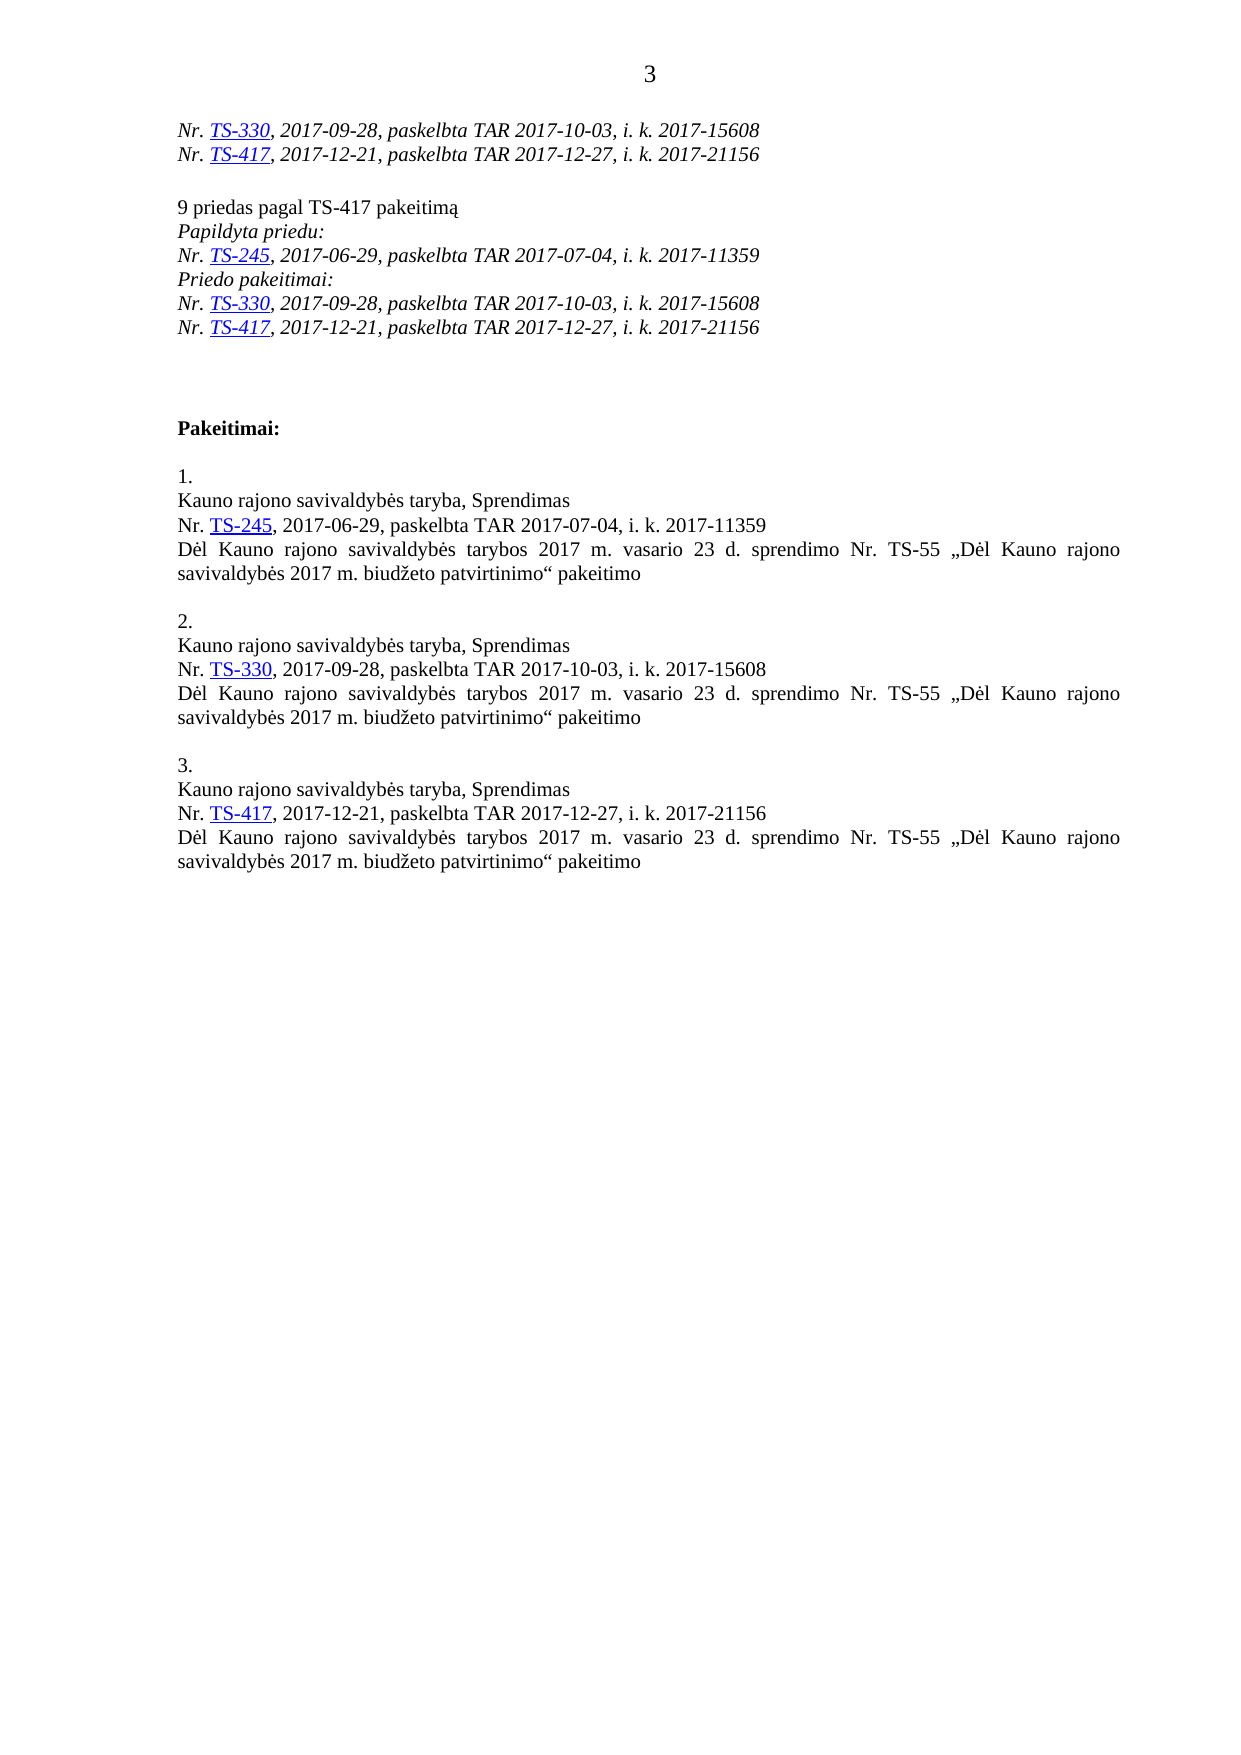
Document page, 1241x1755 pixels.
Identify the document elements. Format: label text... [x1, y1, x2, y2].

text Kauno rajono savivaldybės taryba, Sprendimas [177, 488, 1122, 512]
text Nr. TS-245, 2017-06-29, paskelbta TAR 2017-07-04, i. k. 2017-11359 [177, 243, 1122, 267]
text Nr. TS-330, 2017-09-28, paskelbta TAR 2017-10-03, i. k. 2017-15608 [177, 657, 1122, 681]
text Pakeitimai: [177, 416, 1122, 440]
text 1. [177, 464, 1122, 488]
text Nr. TS-417, 2017-12-21, paskelbta TAR 2017-12-27, i. k. 2017-21156 [177, 801, 1122, 825]
text Nr. TS-330, 2017-09-28, paskelbta TAR 2017-10-03, i. k. 2017-15608 [177, 291, 1122, 315]
text Dėl Kauno rajono savivaldybės tarybos 2017 m. vasario 23 d. sprendimo Nr. TS-55 „Dėl Kauno rajono savivaldybės 2017 m. biudžeto patvirtinimo“ pakeitimo [177, 537, 1122, 585]
text Dėl Kauno rajono savivaldybės tarybos 2017 m. vasario 23 d. sprendimo Nr. TS-55 „Dėl Kauno rajono savivaldybės 2017 m. biudžeto patvirtinimo“ pakeitimo [177, 825, 1122, 873]
text 3. [177, 753, 1122, 777]
text Nr. TS-245, 2017-06-29, paskelbta TAR 2017-07-04, i. k. 2017-11359 [177, 512, 1122, 537]
text Nr. TS-417, 2017-12-21, paskelbta TAR 2017-12-27, i. k. 2017-21156 [177, 142, 1122, 166]
text 2. [177, 609, 1122, 633]
text Nr. TS-417, 2017-12-21, paskelbta TAR 2017-12-27, i. k. 2017-21156 [177, 315, 1122, 339]
text Papildyta priedu: [177, 219, 1122, 243]
text Kauno rajono savivaldybės taryba, Sprendimas [177, 777, 1122, 801]
text Dėl Kauno rajono savivaldybės tarybos 2017 m. vasario 23 d. sprendimo Nr. TS-55 „Dėl Kauno rajono savivaldybės 2017 m. biudžeto patvirtinimo“ pakeitimo [177, 681, 1122, 729]
text Kauno rajono savivaldybės taryba, Sprendimas [177, 633, 1122, 657]
text Nr. TS-330, 2017-09-28, paskelbta TAR 2017-10-03, i. k. 2017-15608 [177, 118, 1122, 142]
text 9 priedas pagal TS-417 pakeitimą [177, 195, 1122, 219]
text Priedo pakeitimai: [177, 267, 1122, 291]
